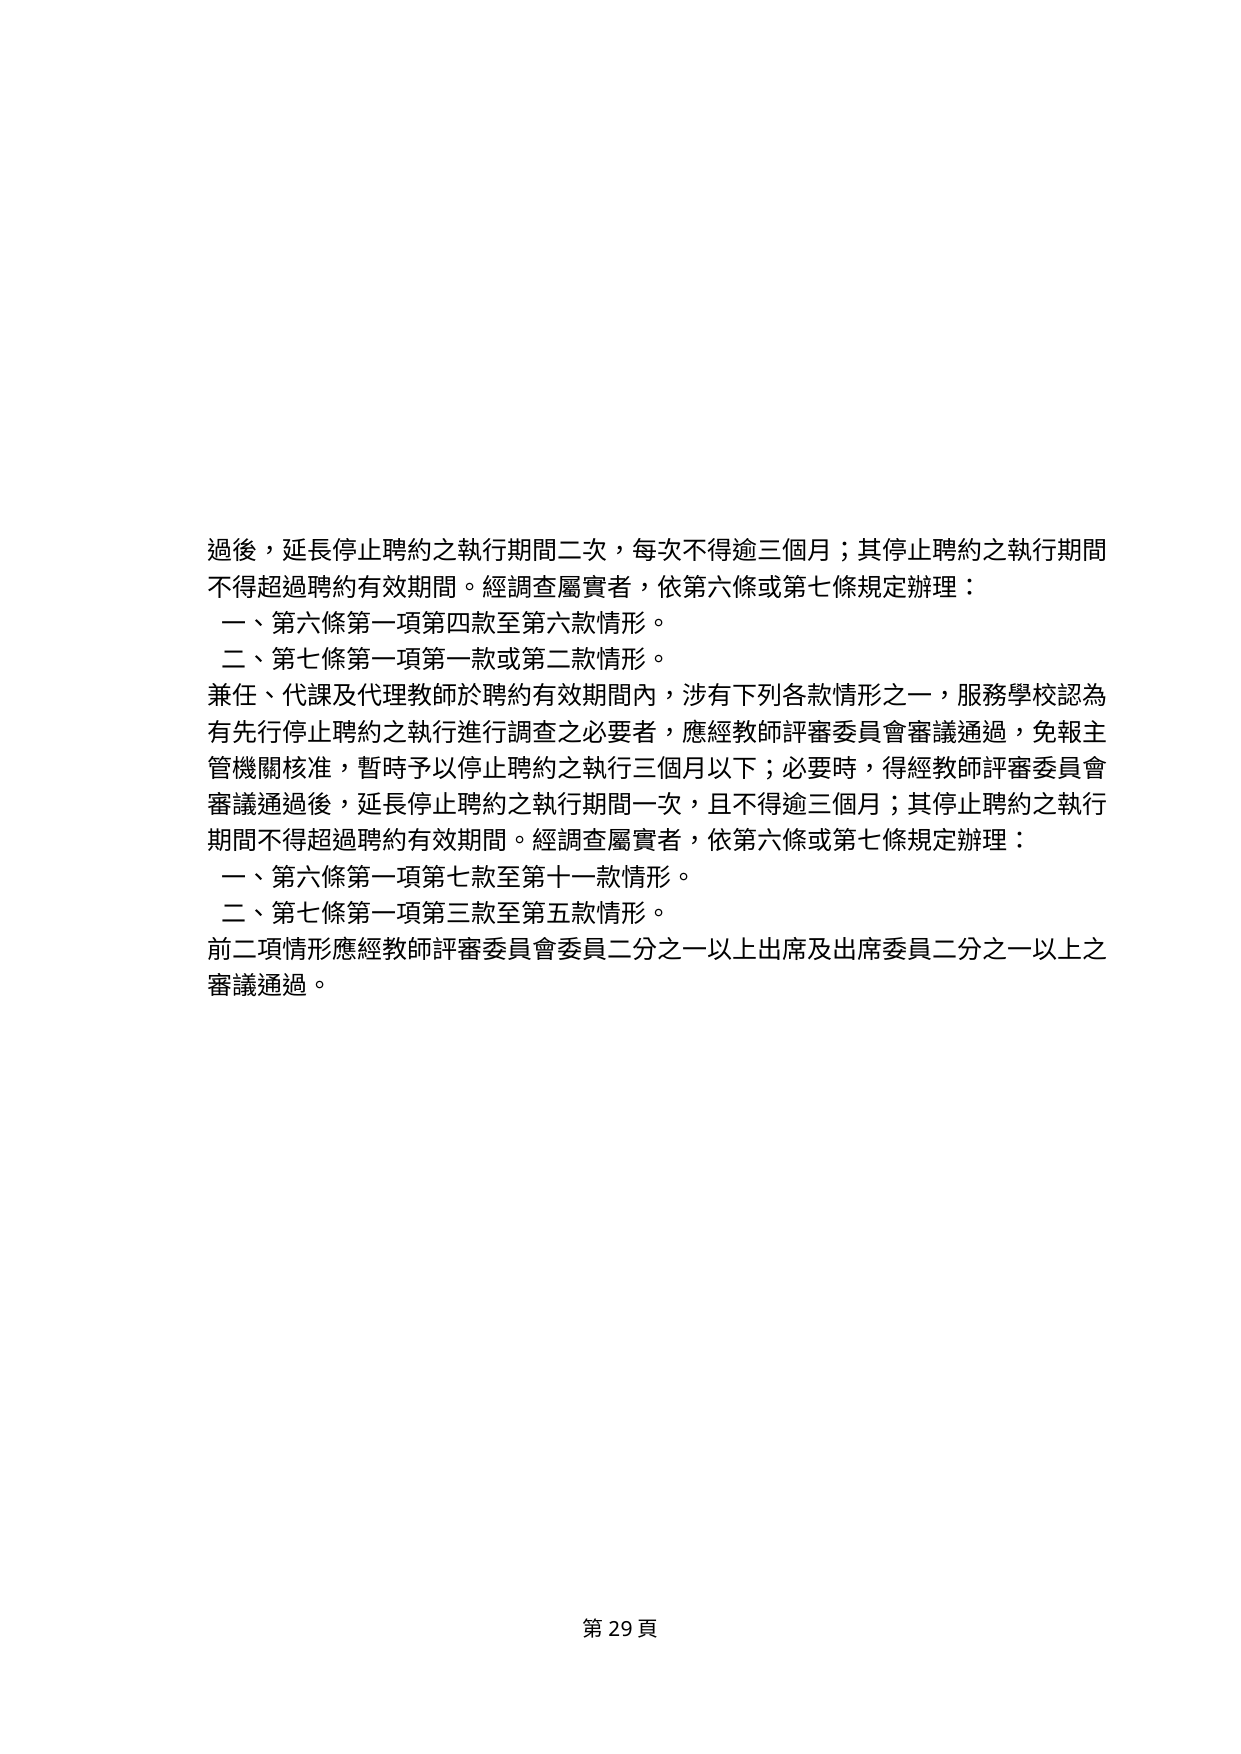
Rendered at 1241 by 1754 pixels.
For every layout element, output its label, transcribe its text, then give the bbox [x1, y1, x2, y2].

text 二、第七條第一項第一款或第二款情形。 [207, 639, 1122, 676]
text 過後，延長停止聘約之執行期間二次，每次不得逾三個月；其停止聘約之執行期間不得超過聘約有效期間。經調查屬實者，依第六條或第七條規定辦理： [118, 531, 1122, 603]
text 前二項情形應經教師評審委員會委員二分之一以上出席及出席委員二分之一以上之審議通過。 [207, 929, 1122, 1002]
text 兼任、代課及代理教師於聘約有效期間內，涉有下列各款情形之一，服務學校認為有先行停止聘約之執行進行調查之必要者，應經教師評審委員會審議通過，免報主管機關核准，暫時予以停止聘約之執行三個月以下；必要時，得經教師評審委員會審議通過後，延長停止聘約之執行期間一次，且不得逾三個月；其停止聘約之執行期間不得超過聘約有效期間。經調查屬實者，依第六條或第七條規定辦理： [207, 676, 1122, 857]
text 二、第七條第一項第三款至第五款情形。 [207, 893, 1122, 929]
text 一、第六條第一項第四款至第六款情形。 [207, 603, 1122, 639]
text 一、第六條第一項第七款至第十一款情形。 [207, 857, 1122, 893]
